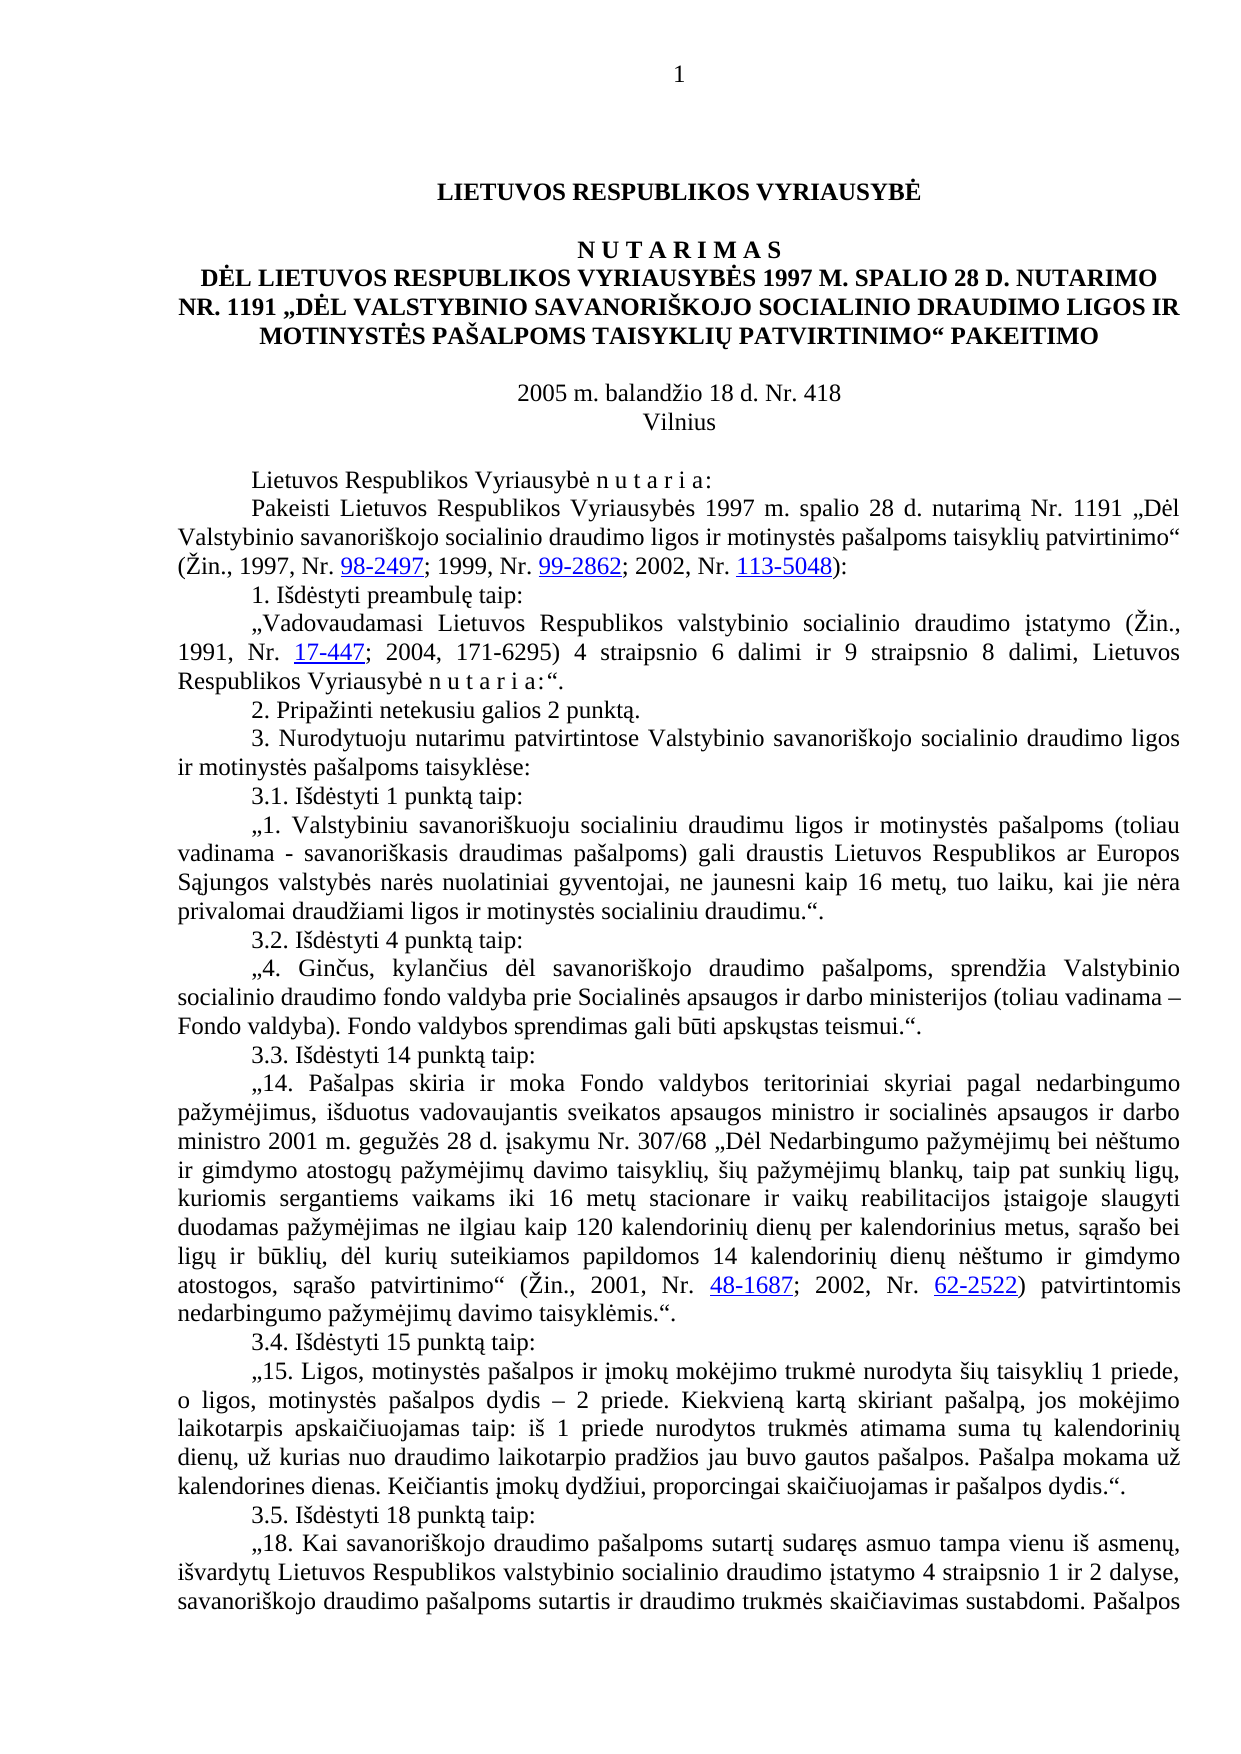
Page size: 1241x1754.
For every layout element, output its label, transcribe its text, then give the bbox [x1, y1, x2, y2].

text Lietuvos Respublikos Vyriausybė nutaria: [177, 465, 1181, 493]
text DĖL LIETUVOS RESPUBLIKOS VYRIAUSYBĖS 1997 M. SPALIO 28 D. NUTARIMO NR. 1191 „DĖL VALSTYBINIO SAVANORIŠKOJO SOCIALINIO DRAUDIMO LIGOS IR MOTINYSTĖS PAŠALPOMS TAISYKLIŲ PATVIRTINIMO“ PAKEITIMO [177, 263, 1181, 350]
text 2. Pripažinti netekusiu galios 2 punktą. [177, 695, 1181, 723]
text 3.2. Išdėstyti 4 punktą taip: [177, 925, 1181, 953]
text „4. Ginčus, kylančius dėl savanoriškojo draudimo pašalpoms, sprendžia Valstybinio socialinio draudimo fondo valdyba prie Socialinės apsaugos ir darbo ministerijos (toliau vadinama – Fondo valdyba). Fondo valdybos sprendimas gali būti apskųstas teismui.“. [177, 953, 1181, 1040]
text N U T A R I M A S [177, 235, 1181, 263]
text „18. Kai savanoriškojo draudimo pašalpoms sutartį sudaręs asmuo tampa vienu iš asmenų, išvardytų Lietuvos Respublikos valstybinio socialinio draudimo įstatymo 4 straipsnio 1 ir 2 dalyse, savanoriškojo draudimo pašalpoms sutartis ir draudimo trukmės skaičiavimas sustabdomi. Pašalpos [177, 1528, 1181, 1615]
text 3.5. Išdėstyti 18 punktą taip: [177, 1500, 1181, 1528]
text 3. Nurodytuoju nutarimu patvirtintose Valstybinio savanoriškojo socialinio draudimo ligos ir motinystės pašalpoms taisyklėse: [177, 723, 1181, 781]
text 2005 m. balandžio 18 d. Nr. 418 [177, 378, 1181, 407]
text 3.4. Išdėstyti 15 punktą taip: [177, 1327, 1181, 1356]
text LIETUVOS RESPUBLIKOS VYRIAUSYBĖ [177, 177, 1181, 206]
text „Vadovaudamasi Lietuvos Respublikos valstybinio socialinio draudimo įstatymo (Žin., 1991, Nr. 17-447; 2004, 171-6295) 4 straipsnio 6 dalimi ir 9 straipsnio 8 dalimi, Lietuvos Respublikos Vyriausybė nutaria:“. [177, 608, 1181, 695]
text Pakeisti Lietuvos Respublikos Vyriausybės 1997 m. spalio 28 d. nutarimą Nr. 1191 „Dėl Valstybinio savanoriškojo socialinio draudimo ligos ir motinystės pašalpoms taisyklių patvirtinimo“ (Žin., 1997, Nr. 98-2497; 1999, Nr. 99-2862; 2002, Nr. 113-5048): [177, 493, 1181, 580]
text 3.3. Išdėstyti 14 punktą taip: [177, 1040, 1181, 1068]
text „1. Valstybiniu savanoriškuoju socialiniu draudimu ligos ir motinystės pašalpoms (toliau vadinama - savanoriškasis draudimas pašalpoms) gali draustis Lietuvos Respublikos ar Europos Sąjungos valstybės narės nuolatiniai gyventojai, ne jaunesni kaip 16 metų, tuo laiku, kai jie nėra privalomai draudžiami ligos ir motinystės socialiniu draudimu.“. [177, 810, 1181, 925]
text 1. Išdėstyti preambulę taip: [177, 580, 1181, 608]
text „14. Pašalpas skiria ir moka Fondo valdybos teritoriniai skyriai pagal nedarbingumo pažymėjimus, išduotus vadovaujantis sveikatos apsaugos ministro ir socialinės apsaugos ir darbo ministro 2001 m. gegužės 28 d. įsakymu Nr. 307/68 „Dėl Nedarbingumo pažymėjimų bei nėštumo ir gimdymo atostogų pažymėjimų davimo taisyklių, šių pažymėjimų blankų, taip pat sunkių ligų, kuriomis sergantiems vaikams iki 16 metų stacionare ir vaikų reabilitacijos įstaigoje slaugyti duodamas pažymėjimas ne ilgiau kaip 120 kalendorinių dienų per kalendorinius metus, sąrašo bei ligų ir būklių, dėl kurių suteikiamos papildomos 14 kalendorinių dienų nėštumo ir gimdymo atostogos, sąrašo patvirtinimo“ (Žin., 2001, Nr. 48-1687; 2002, Nr. 62-2522) patvirtintomis nedarbingumo pažymėjimų davimo taisyklėmis.“. [177, 1068, 1181, 1327]
text „15. Ligos, motinystės pašalpos ir įmokų mokėjimo trukmė nurodyta šių taisyklių 1 priede, o ligos, motinystės pašalpos dydis – 2 priede. Kiekvieną kartą skiriant pašalpą, jos mokėjimo laikotarpis apskaičiuojamas taip: iš 1 priede nurodytos trukmės atimama suma tų kalendorinių dienų, už kurias nuo draudimo laikotarpio pradžios jau buvo gautos pašalpos. Pašalpa mokama už kalendorines dienas. Keičiantis įmokų dydžiui, proporcingai skaičiuojamas ir pašalpos dydis.“. [177, 1356, 1181, 1500]
text Vilnius [177, 407, 1181, 436]
text 3.1. Išdėstyti 1 punktą taip: [177, 781, 1181, 810]
